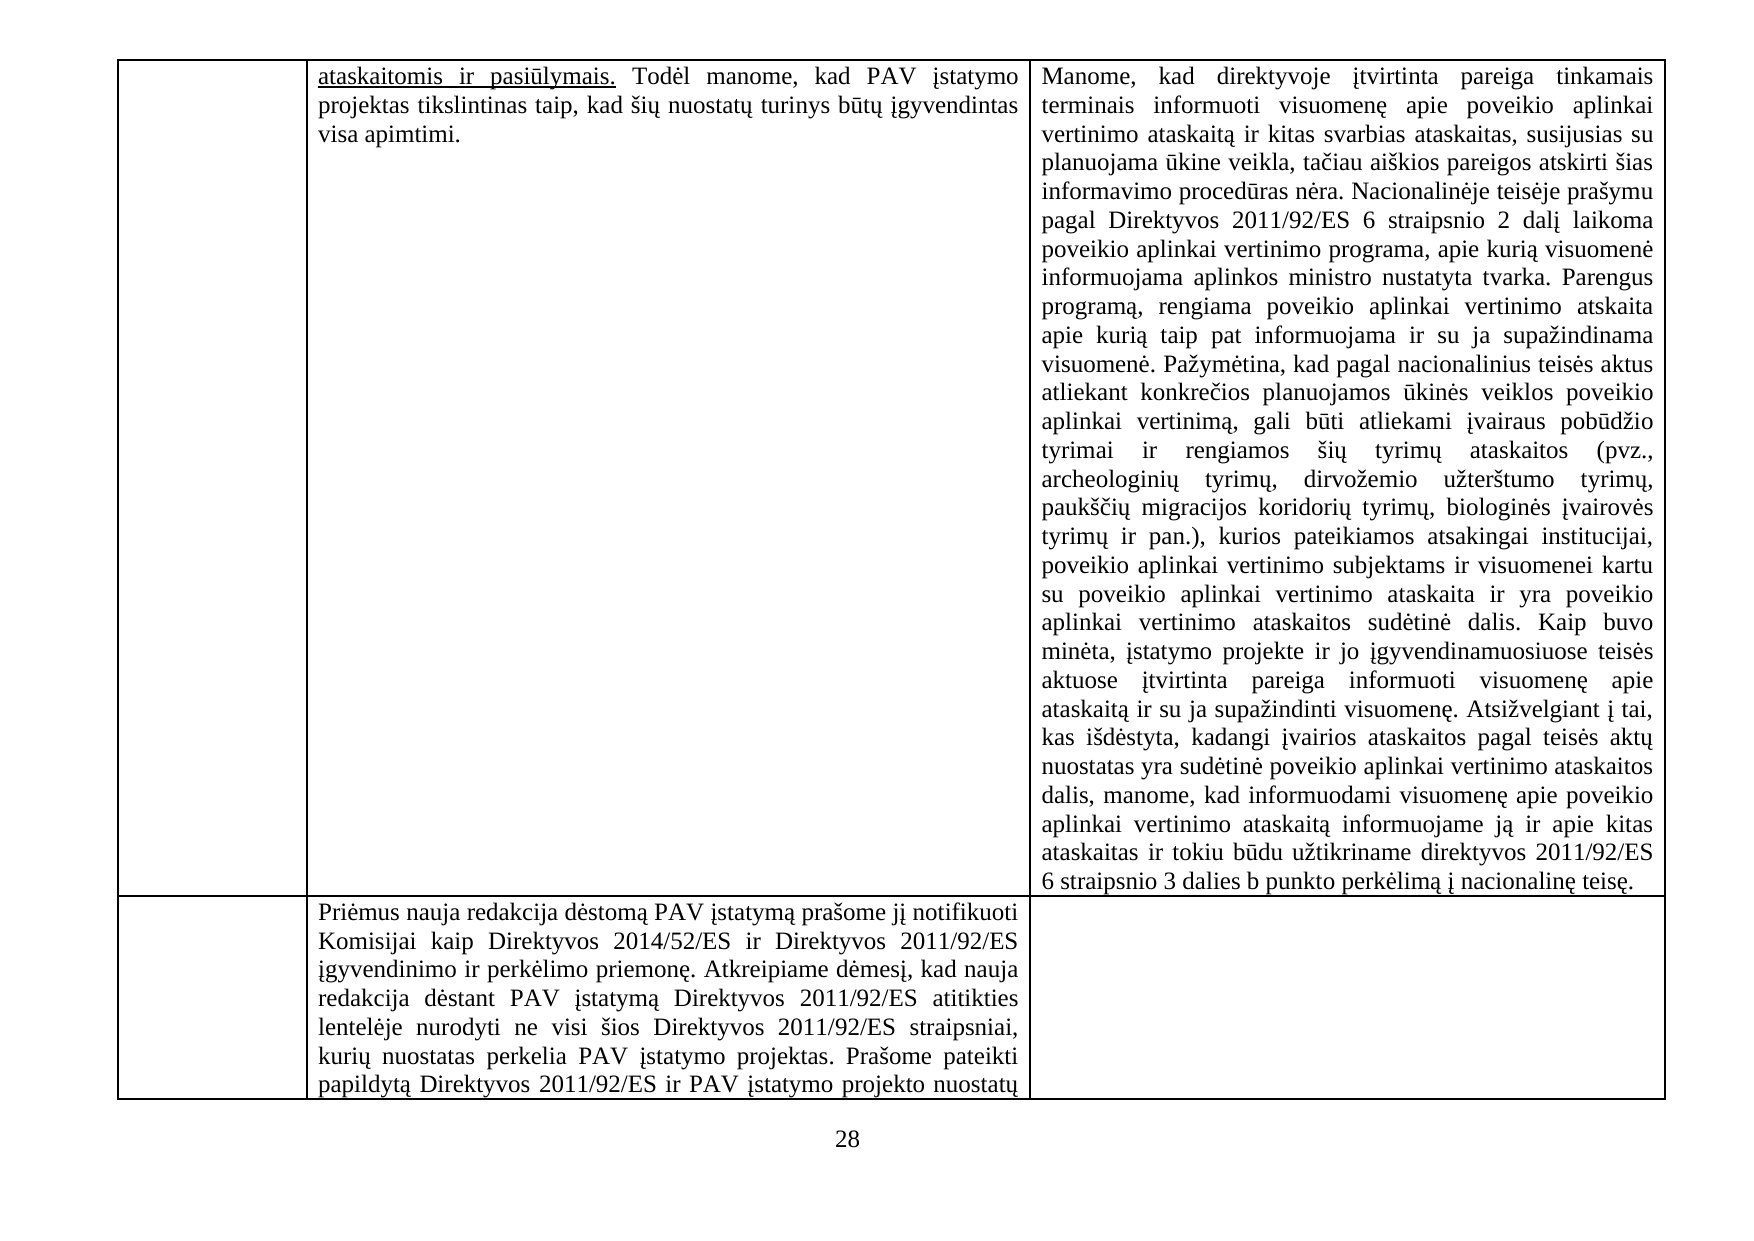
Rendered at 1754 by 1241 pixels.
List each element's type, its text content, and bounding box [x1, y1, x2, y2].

table_cell [119, 61, 306, 895]
table_cell [119, 897, 306, 1098]
table_cell ataskaitomis ir pasiūlymais. Todėl manome, kad PAV įstatymo projektas tikslintinas taip, kad šių nuostatų turinys būtų įgyvendintas visa apimtimi. [308, 61, 1029, 895]
table_cell Priėmus nauja redakcija dėstomą PAV įstatymą prašome jį notifikuoti Komisijai kaip Direktyvos 2014/52/ES ir Direktyvos 2011/92/ES įgyvendinimo ir perkėlimo priemonę. Atkreipiame dėmesį, kad nauja redakcija dėstant PAV įstatymą Direktyvos 2011/92/ES atitikties lentelėje nurodyti ne visi šios Direktyvos 2011/92/ES straipsniai, kurių nuostatas perkelia PAV įstatymo projektas. Prašome pateikti papildytą Direktyvos 2011/92/ES ir PAV įstatymo projekto nuostatų [308, 897, 1029, 1098]
table_cell [1031, 897, 1664, 1098]
table_cell Manome, kad direktyvoje įtvirtinta pareiga tinkamais terminais informuoti visuomenę apie poveikio aplinkai vertinimo ataskaitą ir kitas svarbias ataskaitas, susijusias su planuojama ūkine veikla, tačiau aiškios pareigos atskirti šias informavimo procedūras nėra. Nacionalinėje teisėje prašymu pagal Direktyvos 2011/92/ES 6 straipsnio 2 dalį laikoma poveikio aplinkai vertinimo programa, apie kurią visuomenė informuojama aplinkos ministro nustatyta tvarka. Parengus programą, rengiama poveikio aplinkai vertinimo atskaita apie kurią taip pat informuojama ir su ja supažindinama visuomenė. Pažymėtina, kad pagal nacionalinius teisės aktus atliekant konkrečios planuojamos ūkinės veiklos poveikio aplinkai vertinimą, gali būti atliekami įvairaus pobūdžio tyrimai ir rengiamos šių tyrimų ataskaitos (pvz., archeologinių tyrimų, dirvožemio užterštumo tyrimų, paukščių migracijos koridorių tyrimų, biologinės įvairovės tyrimų ir pan.), kurios pateikiamos atsakingai institucijai, poveikio aplinkai vertinimo subjektams ir visuomenei kartu su poveikio aplinkai vertinimo ataskaita ir yra poveikio aplinkai vertinimo ataskaitos sudėtinė dalis. Kaip buvo minėta, įstatymo projekte ir jo įgyvendinamuosiuose teisės aktuose įtvirtinta pareiga informuoti visuomenę apie ataskaitą ir su ja supažindinti visuomenę. Atsižvelgiant į tai, kas išdėstyta, kadangi įvairios ataskaitos pagal teisės aktų nuostatas yra sudėtinė poveikio aplinkai vertinimo ataskaitos dalis, manome, kad informuodami visuomenę apie poveikio aplinkai vertinimo ataskaitą informuojame ją ir apie kitas ataskaitas ir tokiu būdu užtikriname direktyvos 2011/92/ES 6 straipsnio 3 dalies b punkto perkėlimą į nacionalinę teisę. [1031, 61, 1664, 895]
